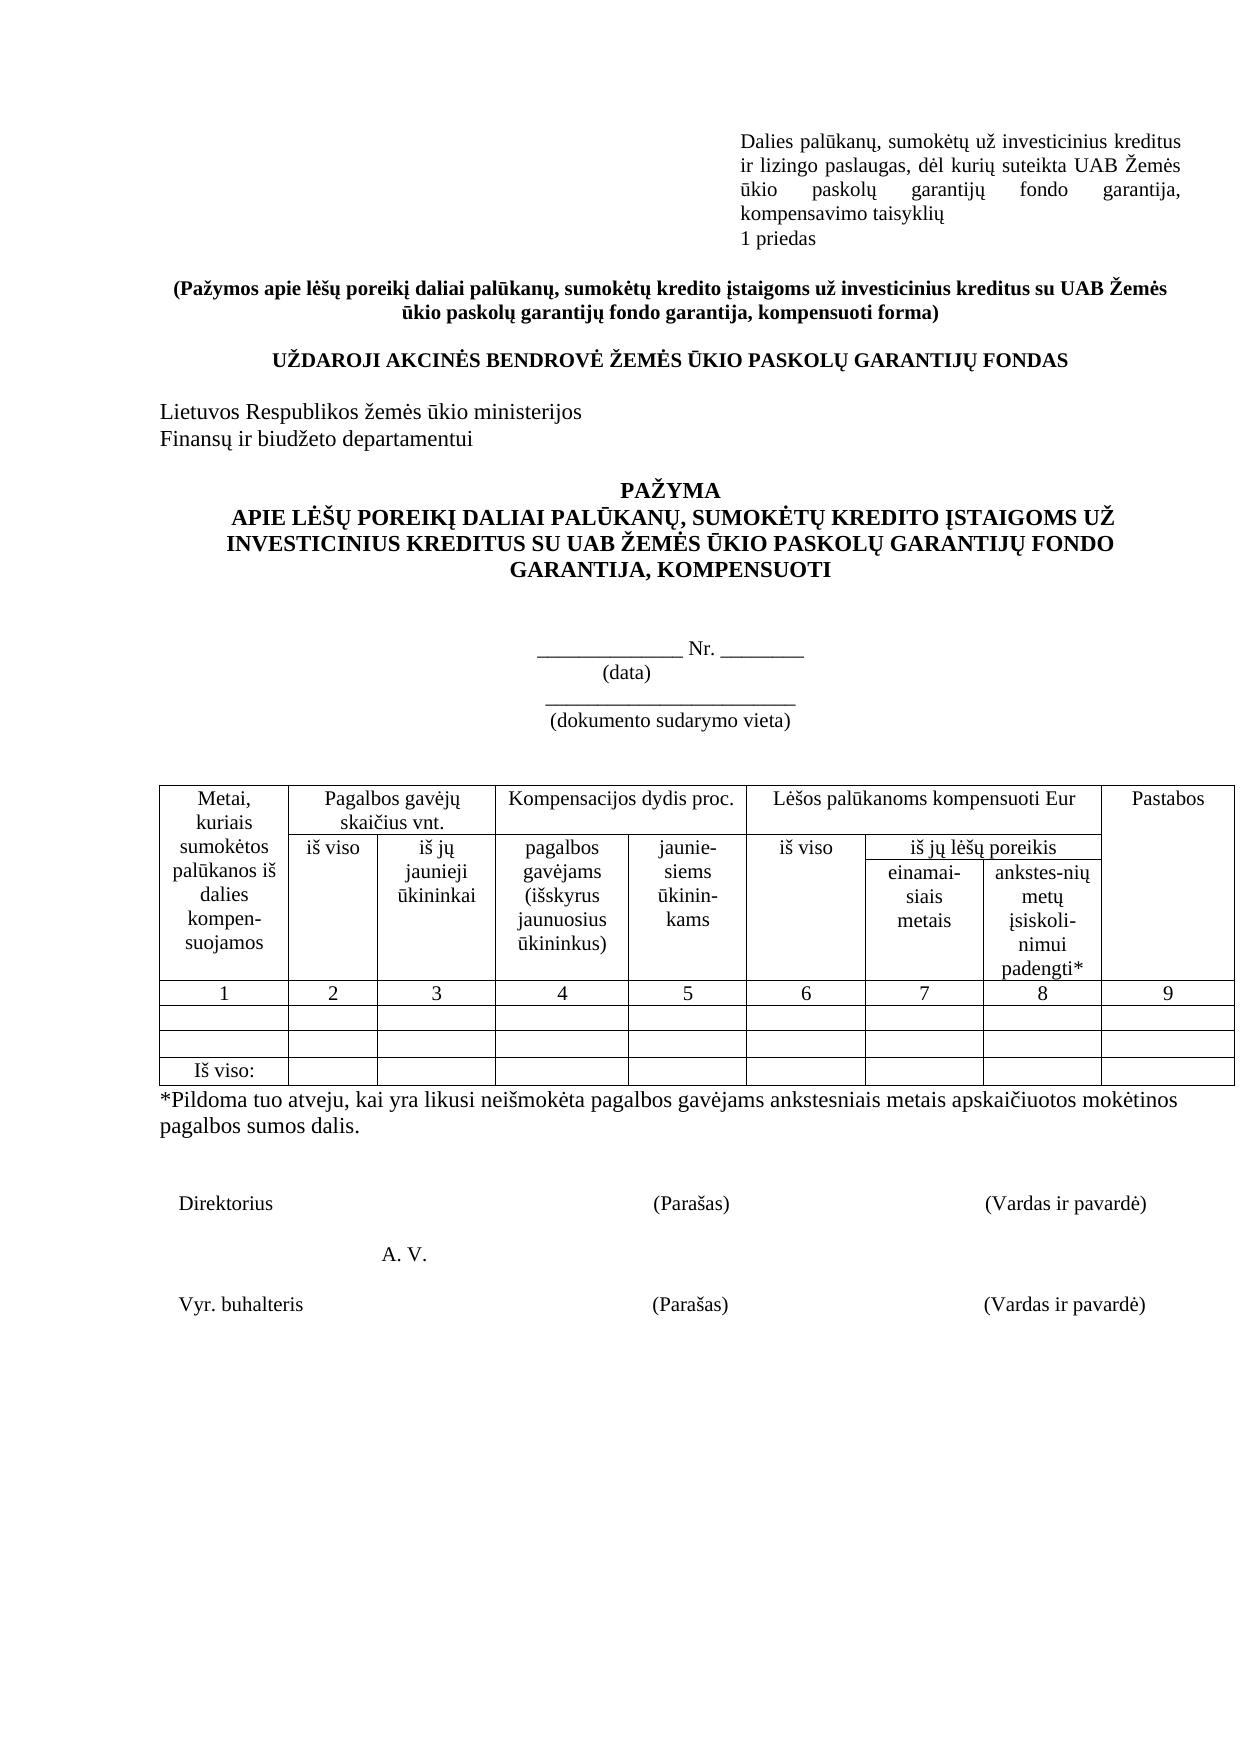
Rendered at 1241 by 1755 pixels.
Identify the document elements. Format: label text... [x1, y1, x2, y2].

table_cell 8 [984, 981, 1101, 1005]
table_cell [496, 1058, 628, 1085]
text A. V. [178, 1242, 1181, 1266]
text Vyr. buhalteris (Parašas) (Vardas ir pavardė) [178, 1292, 1181, 1316]
table_header Pagalbos gavėjų skaičius vnt. [289, 786, 495, 834]
table_header Metai, kuriais sumokėtos palūkanos iš dalies kompen- suojamos [160, 786, 288, 980]
table_cell [984, 1031, 1101, 1057]
table_cell [378, 1006, 495, 1030]
table_cell einamai-siais metais [866, 860, 983, 980]
text (data) [159, 660, 1181, 684]
table_cell [984, 1058, 1101, 1085]
table_cell iš viso [747, 835, 865, 980]
text ______________ Nr. ________ [159, 636, 1181, 660]
table_cell 5 [629, 981, 746, 1005]
table_cell 2 [289, 981, 377, 1005]
table_cell [629, 1058, 746, 1085]
table_cell [747, 1006, 865, 1030]
table_cell pagalbos gavėjams (išskyrus jaunuosius ūkininkus) [496, 835, 628, 980]
table_cell [496, 1031, 628, 1057]
table_cell [866, 1058, 983, 1085]
table_cell [1102, 1058, 1234, 1085]
text Lietuvos Respublikos žemės ūkio ministerijos [159, 398, 1181, 425]
table_cell [1102, 1006, 1234, 1030]
text Finansų ir biudžeto departamentui [159, 425, 1181, 451]
table_cell iš jų lėšų poreikis [866, 835, 1101, 859]
table_cell [160, 1031, 288, 1057]
text UŽDAROJI AKCINĖS BENDROVĖ ŽEMĖS ŪKIO PASKOLŲ GARANTIJŲ FONDAS [159, 348, 1181, 372]
table_cell iš viso [289, 835, 377, 980]
table_cell 9 [1102, 981, 1234, 1005]
table_cell [984, 1006, 1101, 1030]
table_header Kompensacijos dydis proc. [496, 786, 746, 834]
table_cell [289, 1058, 377, 1085]
text 1 priedas [608, 225, 1181, 249]
table_cell [378, 1031, 495, 1057]
table_cell [747, 1058, 865, 1085]
table_cell [866, 1031, 983, 1057]
table_cell [289, 1031, 377, 1057]
text ________________________ [159, 684, 1181, 708]
table_cell 6 [747, 981, 865, 1005]
table_cell 3 [378, 981, 495, 1005]
table_cell 1 [160, 981, 288, 1005]
table_cell [378, 1058, 495, 1085]
text Direktorius (Parašas) (Vardas ir pavardė) [159, 1191, 1181, 1215]
table_cell [629, 1006, 746, 1030]
table_header Lėšos palūkanoms kompensuoti Eur [747, 786, 1101, 834]
table_cell [629, 1031, 746, 1057]
table_cell [866, 1006, 983, 1030]
table_cell [747, 1031, 865, 1057]
table_cell Iš viso: [160, 1058, 288, 1085]
text *Pildoma tuo atveju, kai yra likusi neišmokėta pagalbos gavėjams ankstesniais metais apskaičiuotos mokėtinos pagalbos sumos dalis. [159, 1086, 1181, 1139]
table_cell [289, 1006, 377, 1030]
table_cell [160, 1006, 288, 1030]
table_cell ankstes-nių metų įsiskoli-nimui padengti* [984, 860, 1101, 980]
text APIE LĖŠŲ POREIKĮ DALIAI PALŪKANŲ, SUMOKĖTŲ KREDITO ĮSTAIGOMS UŽ INVESTICINIUS KREDITUS SU UAB ŽEMĖS ŪKIO PASKOLŲ GARANTIJŲ FONDO GARANTIJA, KOMPENSUOTI [159, 504, 1181, 583]
text (Pažymos apie lėšų poreikį daliai palūkanų, sumokėtų kredito įstaigoms už investicinius kreditus su UAB Žemės ūkio paskolų garantijų fondo garantija, kompensuoti forma) [159, 276, 1181, 324]
table_header Pastabos [1102, 786, 1234, 980]
table_cell [1102, 1031, 1234, 1057]
table_cell 7 [866, 981, 983, 1005]
table_cell iš jų jaunieji ūkininkai [378, 835, 495, 980]
table_cell 4 [496, 981, 628, 1005]
table_cell [496, 1006, 628, 1030]
text PAŽYMA [159, 477, 1181, 504]
table_cell jaunie-siems ūkinin-kams [629, 835, 746, 980]
text Dalies palūkanų, sumokėtų už investicinius kreditus ir lizingo paslaugas, dėl kurių suteikta UAB Žemės ūkio paskolų garantijų fondo garantija, kompensavimo taisyklių [740, 129, 1181, 225]
text (dokumento sudarymo vieta) [159, 708, 1181, 732]
